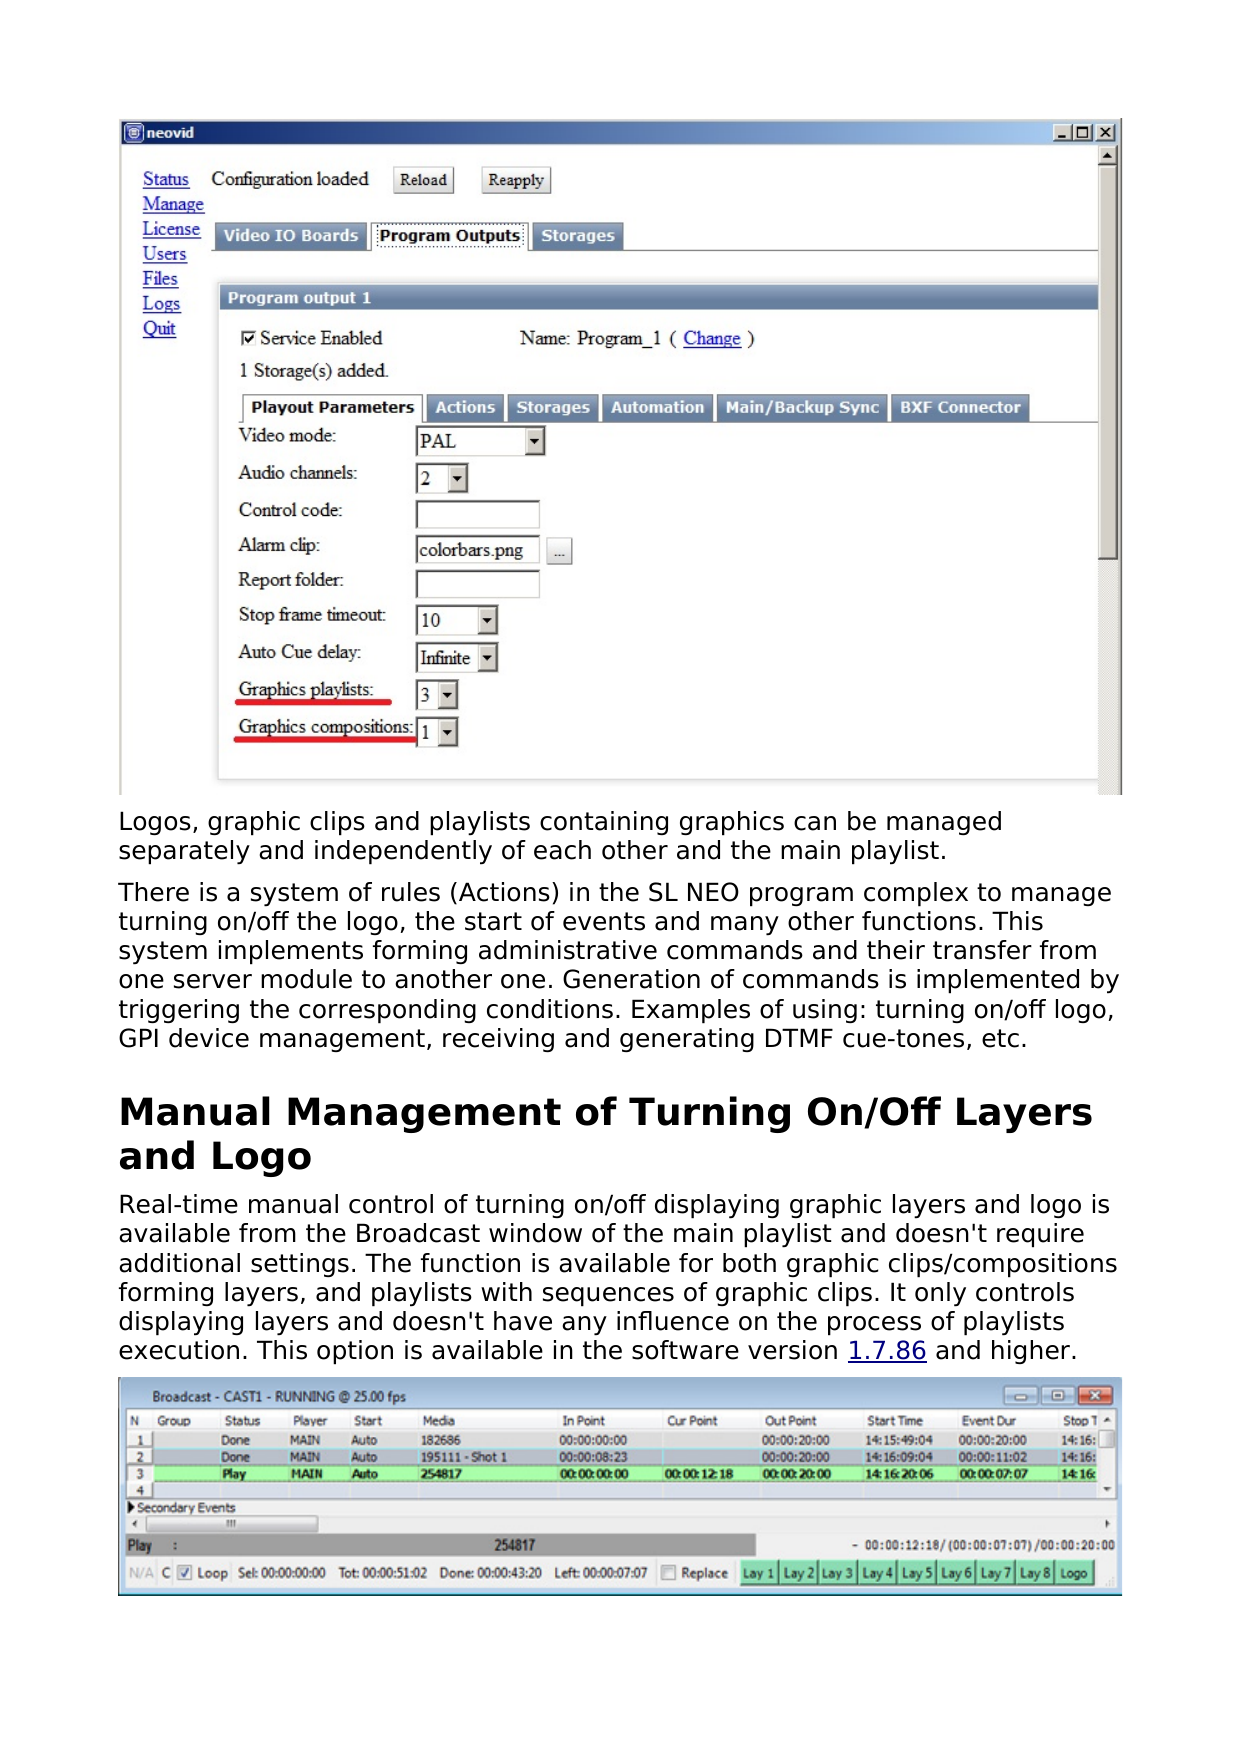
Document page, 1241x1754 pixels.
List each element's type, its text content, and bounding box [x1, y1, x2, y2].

text There is a system of rules (Actions) in the SL NEO program complex to manage turning on/off the logo, the start of events and many other functions. This system implements forming administrative commands and their transfer from one server module to another one. Generation of commands is implemented by triggering the corresponding conditions. Examples of using: turning on/off logo, GPI device management, receiving and generating DTMF cue-tones, etc. [118, 878, 1122, 1053]
picture [118, 1377, 1123, 1596]
text Real-time manual control of turning on/off displaying graphic layers and logo is available from the Broadcast window of the main playlist and doesn't require additional settings. The function is available for both graphic clips/compositions forming layers, and playlists with sequences of graphic clips. It only controls displaying layers and doesn't have any influence on the process of playlists execution. This option is available in the software version 1.7.86 and higher. [118, 1190, 1122, 1365]
picture [118, 118, 1123, 795]
subtitle Manual Management of Turning On/Off Layers and Logo [118, 1091, 1122, 1178]
text Logos, graphic clips and playlists containing graphics can be managed separately and independently of each other and the main playlist. [118, 807, 1122, 866]
